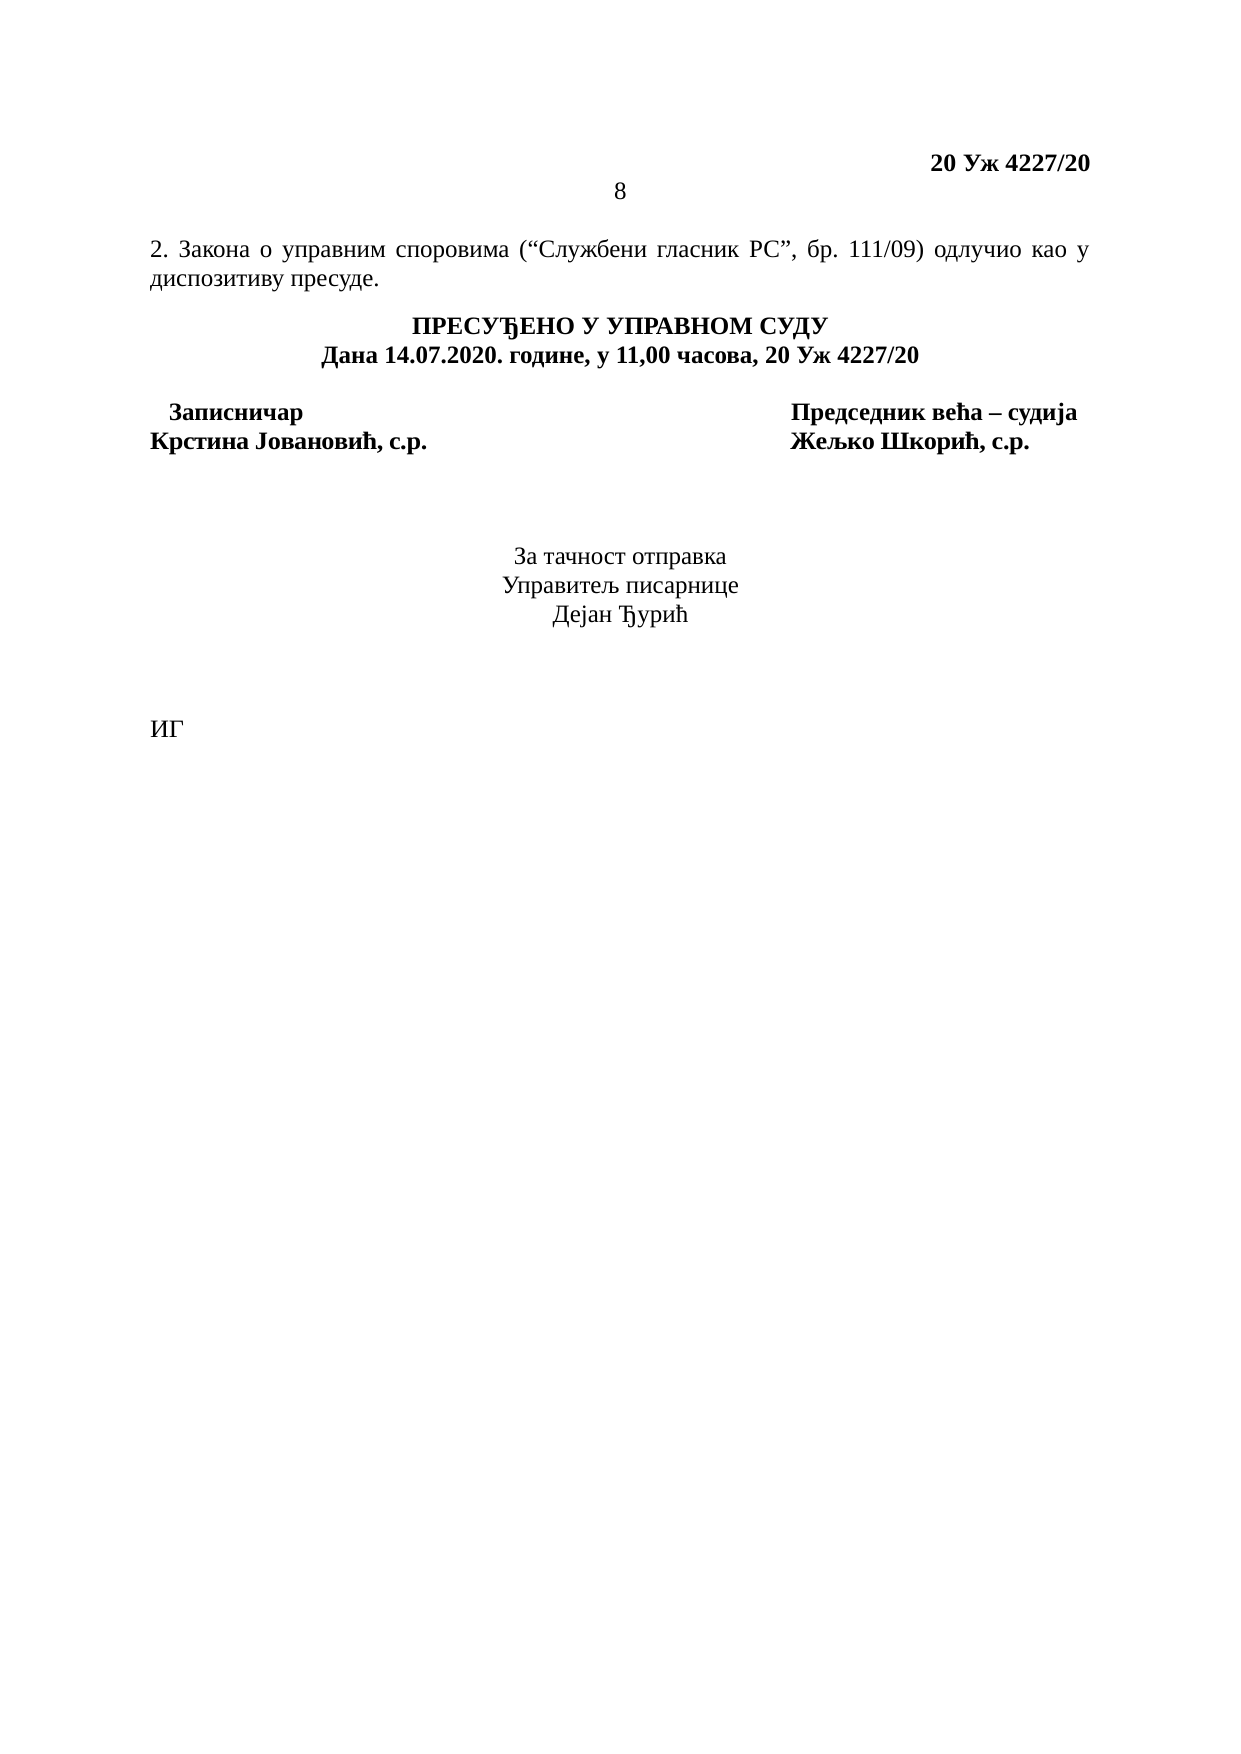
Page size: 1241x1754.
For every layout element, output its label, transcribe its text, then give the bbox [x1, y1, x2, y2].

text Дана 14.07.2020. године, у 11,00 часова, 20 Уж 4227/20 [150, 340, 1090, 369]
text ПРЕСУЂЕНО У УПРАВНОМ СУДУ [150, 311, 1090, 340]
text ИГ [150, 714, 1090, 742]
text За тачност отправка [150, 541, 1090, 570]
text 2. Закона о управним споровима (“Службени гласник РС”, бр. 111/09) одлучио као у диспозитиву пресуде. [150, 234, 1090, 292]
text Записничар Председник већа – судија [150, 397, 1090, 426]
text Управитељ писарнице [150, 570, 1090, 599]
text Крстина Јовановић, с.р. Жељко Шкорић, с.р. [150, 426, 1090, 455]
text Дејан Ђурић [150, 599, 1090, 627]
